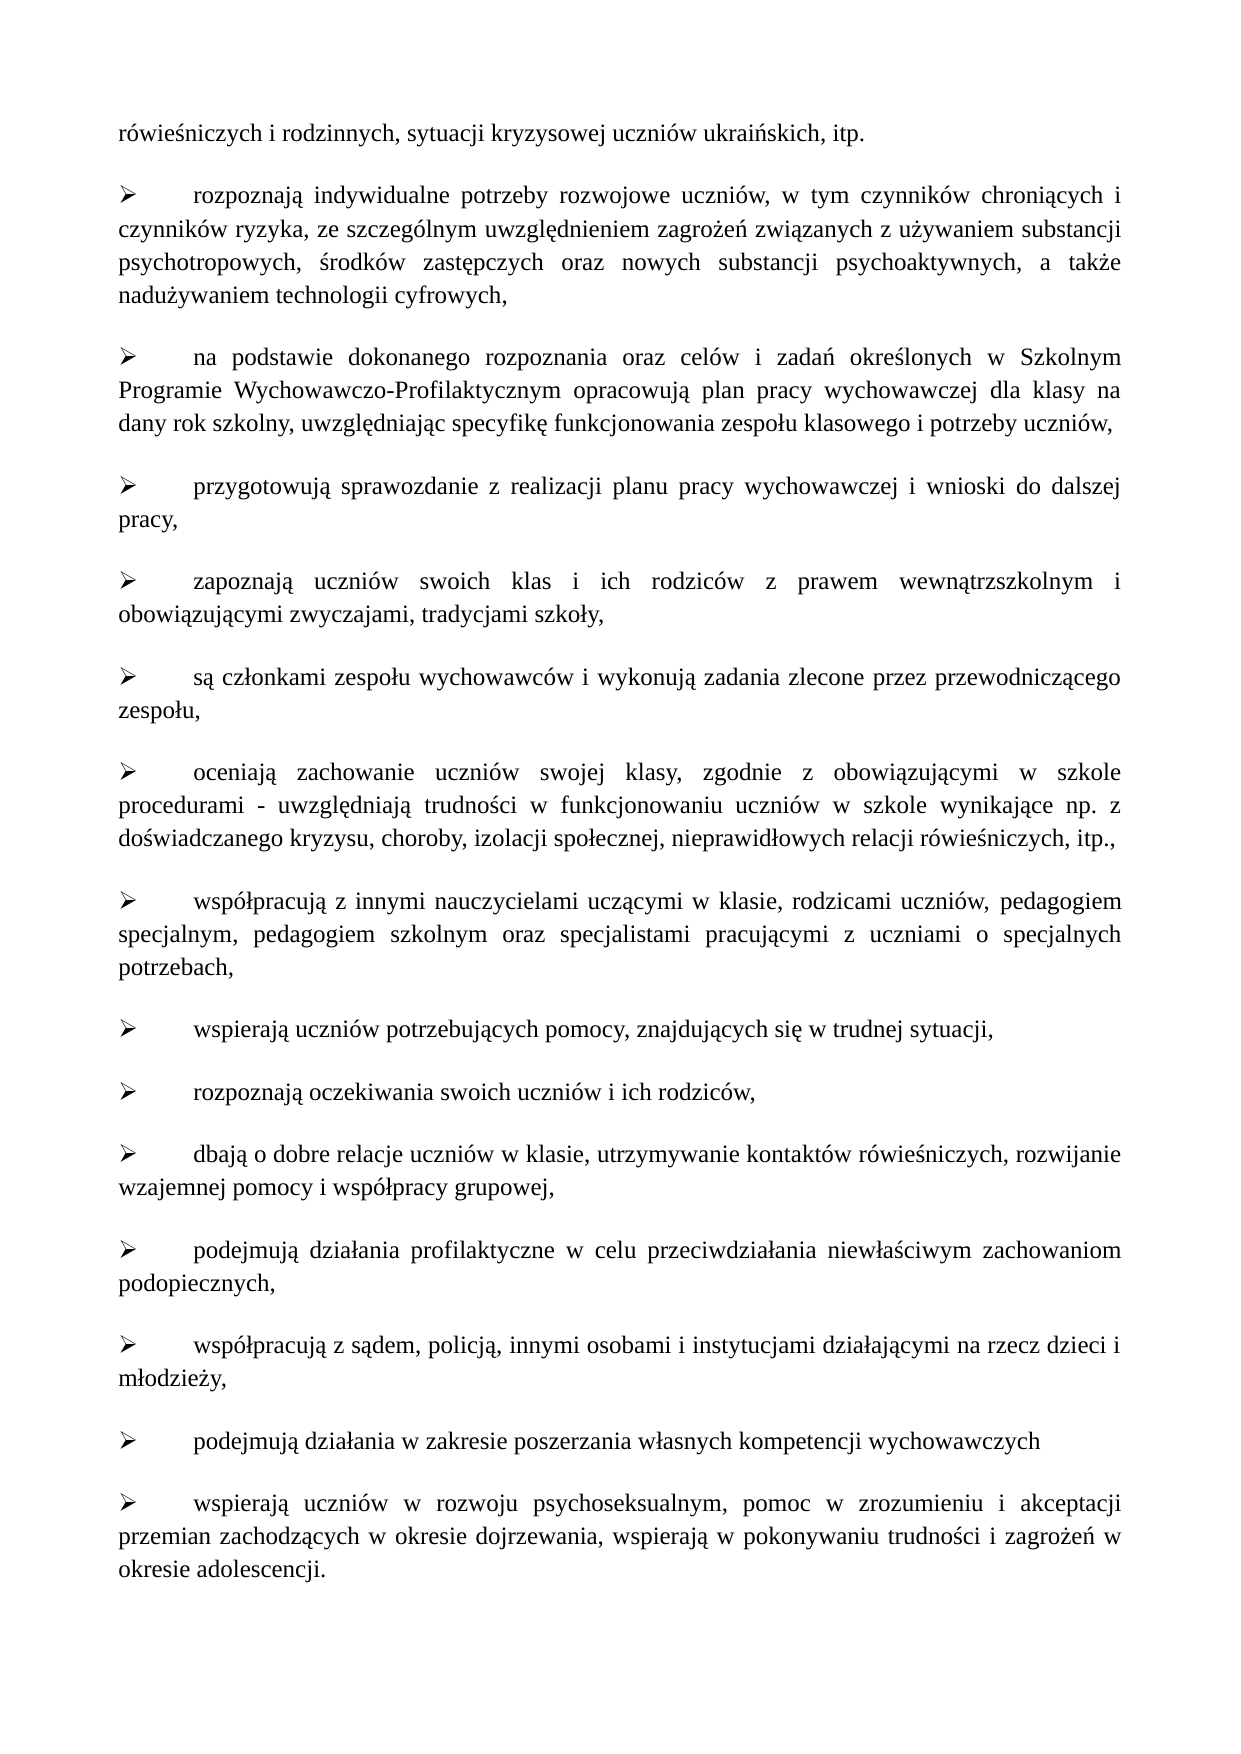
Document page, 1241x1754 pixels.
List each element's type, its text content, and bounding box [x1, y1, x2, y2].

list przygotowują sprawozdanie z realizacji planu pracy wychowawczej i wnioski do dalszej pracy, [118, 471, 1122, 532]
list wspierają uczniów potrzebujących pomocy, znajdujących się w trudnej sytuacji, [118, 1014, 1122, 1043]
list podejmują działania w zakresie poszerzania własnych kompetencji wychowawczych [118, 1426, 1122, 1455]
list wspierają uczniów w rozwoju psychoseksualnym, pomoc w zrozumieniu i akceptacji przemian zachodzących w okresie dojrzewania, wspierają w pokonywaniu trudności i zagrożeń w okresie adolescencji. [118, 1488, 1122, 1583]
list podejmują działania profilaktyczne w celu przeciwdziałania niewłaściwym zachowaniom podopiecznych, [118, 1235, 1122, 1297]
list rozpoznają oczekiwania swoich uczniów i ich rodziców, [118, 1077, 1122, 1106]
list współpracują z sądem, policją, innymi osobami i instytucjami działającymi na rzecz dzieci i młodzieży, [118, 1330, 1122, 1392]
list dbają o dobre relacje uczniów w klasie, utrzymywanie kontaktów rówieśniczych, rozwijanie wzajemnej pomocy i współpracy grupowej, [118, 1139, 1122, 1201]
list na podstawie dokonanego rozpoznania oraz celów i zadań określonych w Szkolnym Programie Wychowawczo-Profilaktycznym opracowują plan pracy wychowawczej dla klasy na dany rok szkolny, uwzględniając specyfikę funkcjonowania zespołu klasowego i potrzeby uczniów, [118, 342, 1122, 437]
list rozpoznają indywidualne potrzeby rozwojowe uczniów, w tym czynników chroniących i czynników ryzyka, ze szczególnym uwzględnieniem zagrożeń związanych z używaniem substancji psychotropowych, środków zastępczych oraz nowych substancji psychoaktywnych, a także nadużywaniem technologii cyfrowych, [118, 181, 1122, 308]
list oceniają zachowanie uczniów swojej klasy, zgodnie z obowiązującymi w szkole procedurami - uwzględniają trudności w funkcjonowaniu uczniów w szkole wynikające np. z doświadczanego kryzysu, choroby, izolacji społecznej, nieprawidłowych relacji rówieśniczych, itp., [118, 757, 1122, 852]
list zapoznają uczniów swoich klas i ich rodziców z prawem wewnątrzszkolnym i obowiązującymi zwyczajami, tradycjami szkoły, [118, 566, 1122, 628]
list są członkami zespołu wychowawców i wykonują zadania zlecone przez przewodniczącego zespołu, [118, 662, 1122, 723]
list współpracują z innymi nauczycielami uczącymi w klasie, rodzicami uczniów, pedagogiem specjalnym, pedagogiem szkolnym oraz specjalistami pracującymi z uczniami o specjalnych potrzebach, [118, 886, 1122, 981]
list rówieśniczych i rodzinnych, sytuacji kryzysowej uczniów ukraińskich, itp. [118, 118, 1122, 147]
